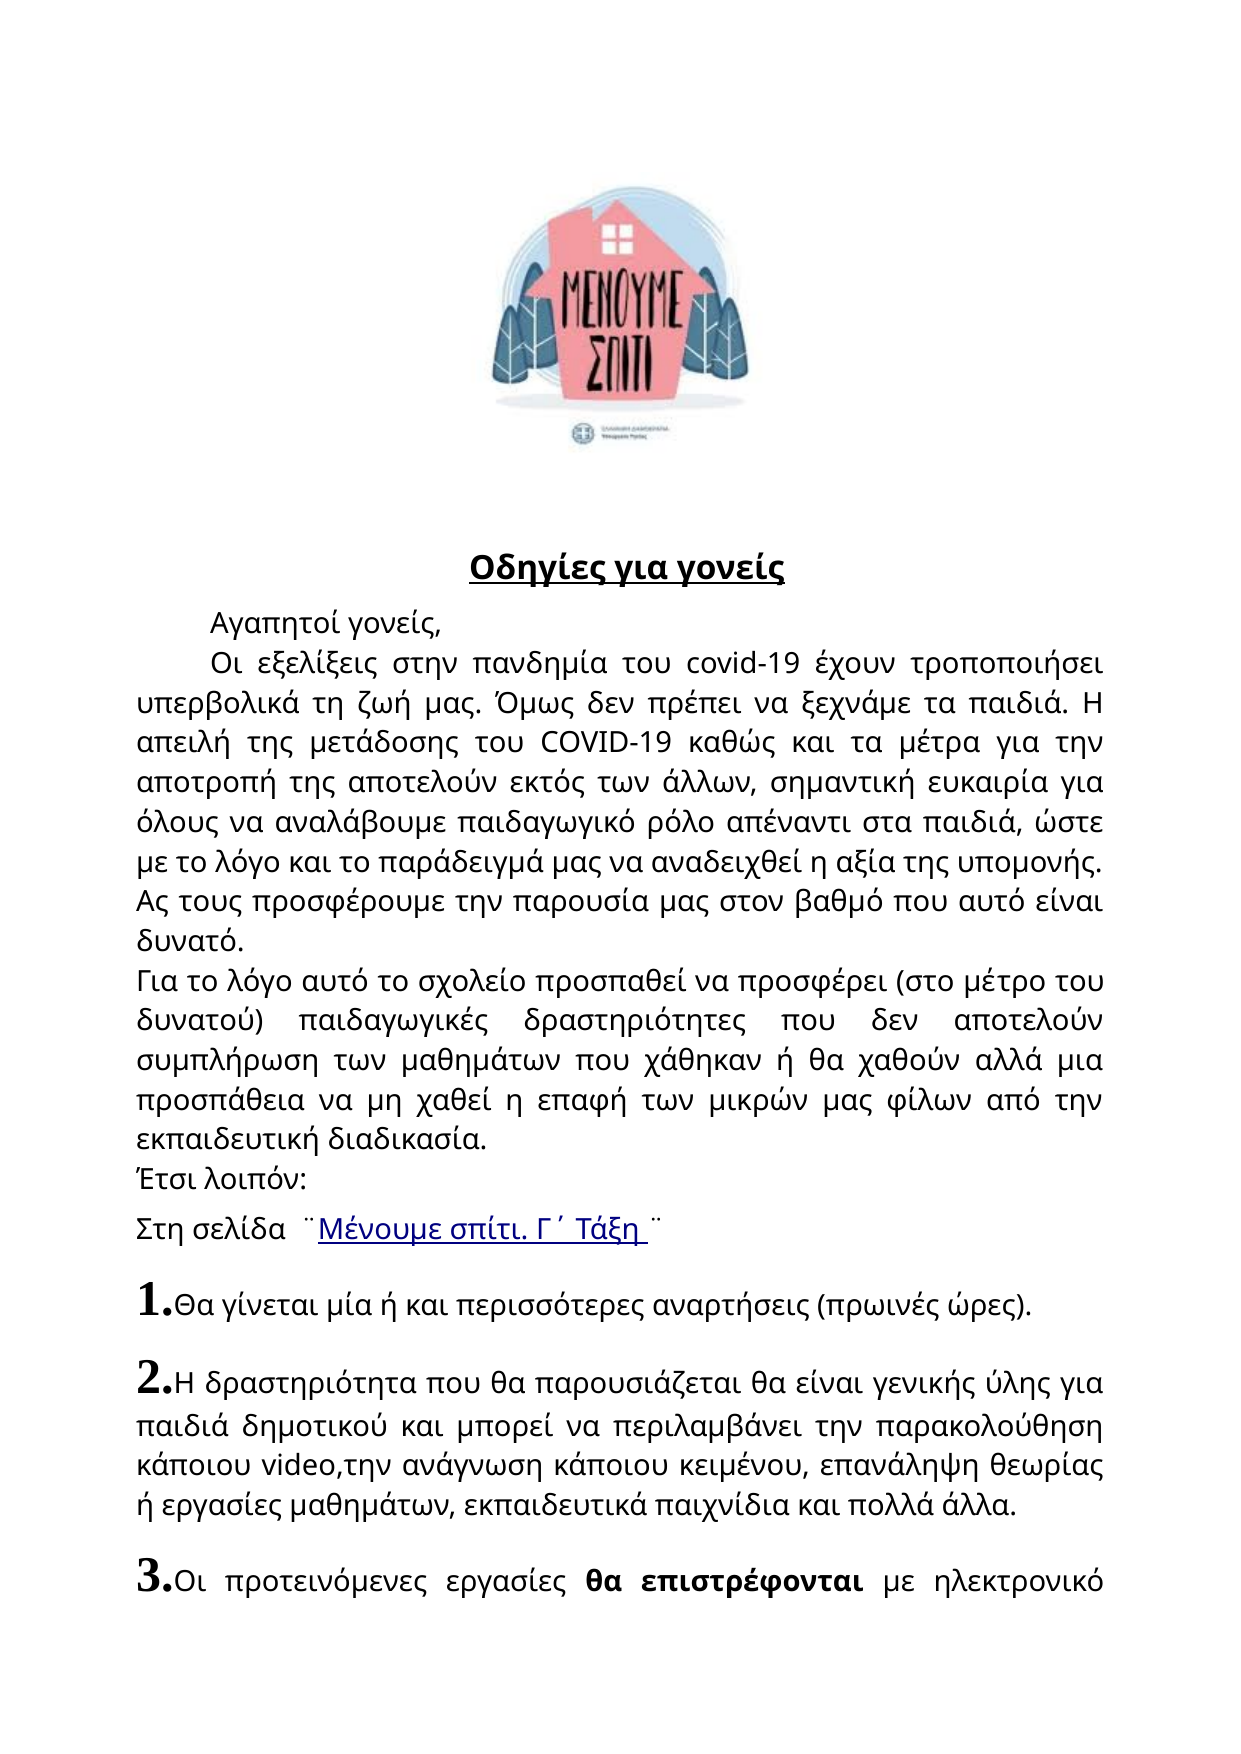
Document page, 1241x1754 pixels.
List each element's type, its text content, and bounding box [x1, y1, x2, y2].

text Για το λόγο αυτό το σχολείο προσπαθεί να προσφέρει (στο μέτρο του δυνατού) παιδαγωγικές δραστηριότητες που δεν αποτελούν συμπλήρωση των μαθημάτων που χάθηκαν ή θα χαθούν αλλά μια προσπάθεια να μη χαθεί η επαφή των μικρών μας φίλων από την εκπαιδευτική διαδικασία. [136, 960, 1104, 1158]
text Αγαπητοί γονείς, [136, 603, 1104, 642]
list Οι προτεινόμενες εργασίες θα επιστρέφονται με ηλεκτρονικό [136, 1545, 1104, 1602]
list Θα γίνεται μία ή και περισσότερες αναρτήσεις (πρωινές ώρες). [136, 1269, 1104, 1326]
subtitle Στη σελίδα ¨Μένουμε σπίτι. Γ΄ Τάξη ¨ [136, 1208, 1104, 1248]
list Η δραστηριότητα που θα παρουσιάζεται θα είναι γενικής ύλης για παιδιά δημοτικού και μπορεί να περιλαμβάνει την παρακολούθηση κάποιου video,την ανάγνωση κάποιου κειμένου, επανάληψη θεωρίας ή εργασίες μαθημάτων, εκπαιδευτικά παιχνίδια και πολλά άλλα. [136, 1347, 1104, 1524]
text Οδηγίες για γονείς [130, 544, 1110, 589]
text Οι εξελίξεις στην πανδημία του covid-19 έχουν τροποποιήσει υπερβολικά τη ζωή μας. Όμως δεν πρέπει να ξεχνάμε τα παιδιά. Η απειλή της μετάδοσης του COVID-19 καθώς και τα μέτρα για την αποτροπή της αποτελούν εκτός των άλλων, σημαντική ευκαιρία για όλους να αναλάβουμε παιδαγωγικό ρόλο απέναντι στα παιδιά, ώστε με το λόγο και το παράδειγμά μας να αναδειχθεί η αξία της υπομονής. Ας τους προσφέρουμε την παρουσία μας στον βαθμό που αυτό είναι δυνατό. [136, 642, 1104, 960]
text Έτσι λοιπόν: [136, 1158, 1104, 1198]
